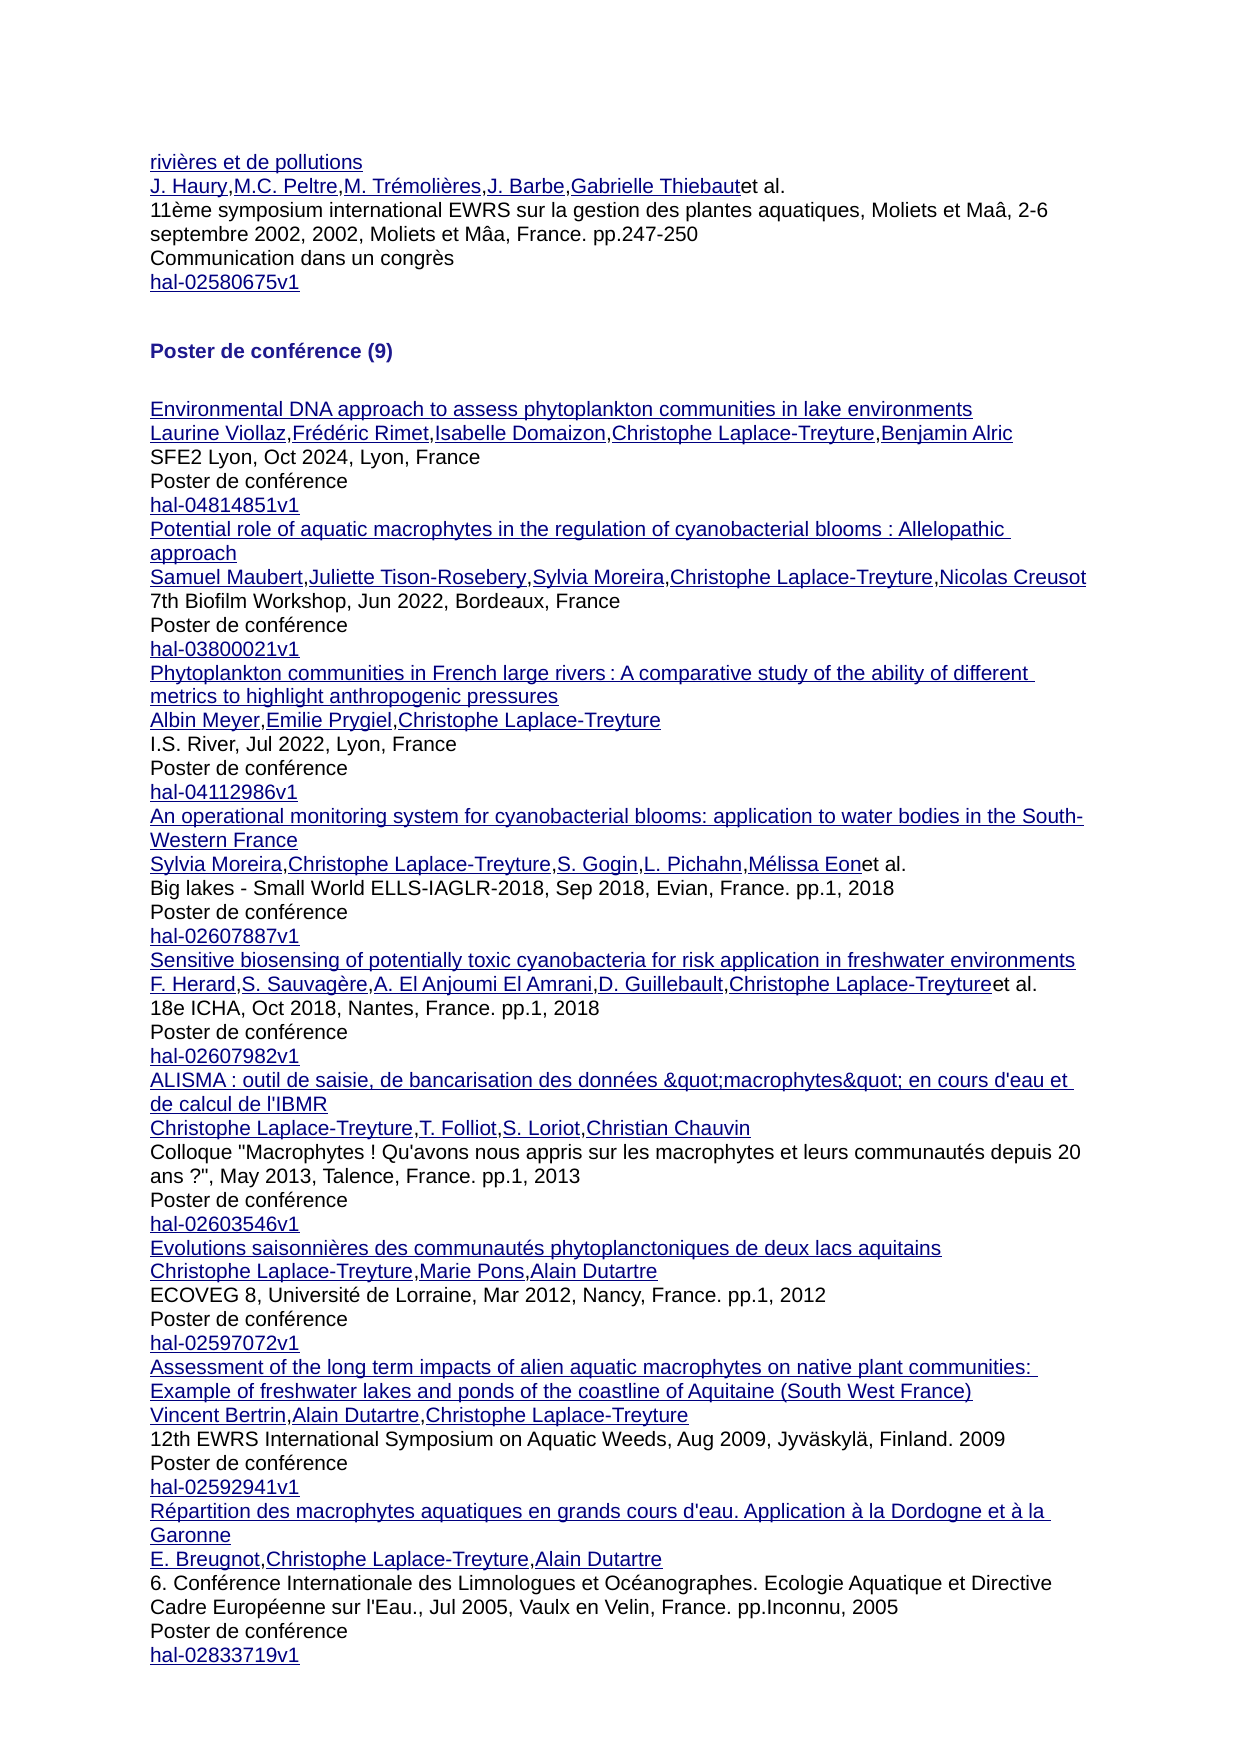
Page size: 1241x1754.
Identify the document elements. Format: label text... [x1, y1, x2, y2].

table_cell Evolutions saisonnières des communautés phytoplanctoniques de deux lacs aquitains Christophe Laplace-Treyture,Marie Pons,Alain Dutartre ECOVEG 8, Université de Lorraine, Mar 2012, Nancy, France. pp.1, 2012 Poster de conférence hal-02597072v1 [150, 1235, 1090, 1355]
table_cell rivières et de pollutions J. Haury,M.C. Peltre,M. Trémolières,J. Barbe,Gabrielle Thiebautet al. 11ème symposium international EWRS sur la gestion des plantes aquatiques, Moliets et Maâ, 2-6 septembre 2002, 2002, Moliets et Mâa, France. pp.247-250 Communication dans un congrès hal-02580675v1 [150, 150, 1090, 294]
table_cell Assessment of the long term impacts of alien aquatic macrophytes on native plant communities: Example of freshwater lakes and ponds of the coastline of Aquitaine (South West France) Vincent Bertrin,Alain Dutartre,Christophe Laplace-Treyture 12th EWRS International Symposium on Aquatic Weeds, Aug 2009, Jyväskylä, Finland. 2009 Poster de conférence hal-02592941v1 [150, 1355, 1090, 1499]
table_cell Potential role of aquatic macrophytes in the regulation of cyanobacterial blooms : Allelopathic approach Samuel Maubert,Juliette Tison-Rosebery,Sylvia Moreira,Christophe Laplace-Treyture,Nicolas Creusot 7th Biofilm Workshop, Jun 2022, Bordeaux, France Poster de conférence hal-03800021v1 [150, 517, 1090, 660]
subtitle Poster de conférence (9) [150, 338, 1090, 362]
table_cell Sensitive biosensing of potentially toxic cyanobacteria for risk application in freshwater environments F. Herard,S. Sauvagère,A. El Anjoumi El Amrani,D. Guillebault,Christophe Laplace-Treytureet al. 18e ICHA, Oct 2018, Nantes, France. pp.1, 2018 Poster de conférence hal-02607982v1 [150, 948, 1090, 1068]
table_header Environmental DNA approach to assess phytoplankton communities in lake environments Laurine Viollaz,Frédéric Rimet,Isabelle Domaizon,Christophe Laplace-Treyture,Benjamin Alric SFE2 Lyon, Oct 2024, Lyon, France Poster de conférence hal-04814851v1 [150, 397, 1090, 517]
table_cell Répartition des macrophytes aquatiques en grands cours d'eau. Application à la Dordogne et à la Garonne E. Breugnot,Christophe Laplace-Treyture,Alain Dutartre 6. Conférence Internationale des Limnologues et Océanographes. Ecologie Aquatique et Directive Cadre Européenne sur l'Eau., Jul 2005, Vaulx en Velin, France. pp.Inconnu, 2005 Poster de conférence hal-02833719v1 [150, 1499, 1090, 1667]
table_cell Phytoplankton communities in French large rivers : A comparative study of the ability of different metrics to highlight anthropogenic pressures Albin Meyer,Emilie Prygiel,Christophe Laplace-Treyture I.S. River, Jul 2022, Lyon, France Poster de conférence hal-04112986v1 [150, 660, 1090, 804]
table_cell An operational monitoring system for cyanobacterial blooms: application to water bodies in the South-Western France Sylvia Moreira,Christophe Laplace-Treyture,S. Gogin,L. Pichahn,Mélissa Eonet al. Big lakes - Small World ELLS-IAGLR-2018, Sep 2018, Evian, France. pp.1, 2018 Poster de conférence hal-02607887v1 [150, 804, 1090, 948]
table_cell ALISMA : outil de saisie, de bancarisation des données &quot;macrophytes&quot; en cours d'eau et de calcul de l'IBMR Christophe Laplace-Treyture,T. Folliot,S. Loriot,Christian Chauvin Colloque "Macrophytes ! Qu'avons nous appris sur les macrophytes et leurs communautés depuis 20 ans ?", May 2013, Talence, France. pp.1, 2013 Poster de conférence hal-02603546v1 [150, 1068, 1090, 1235]
